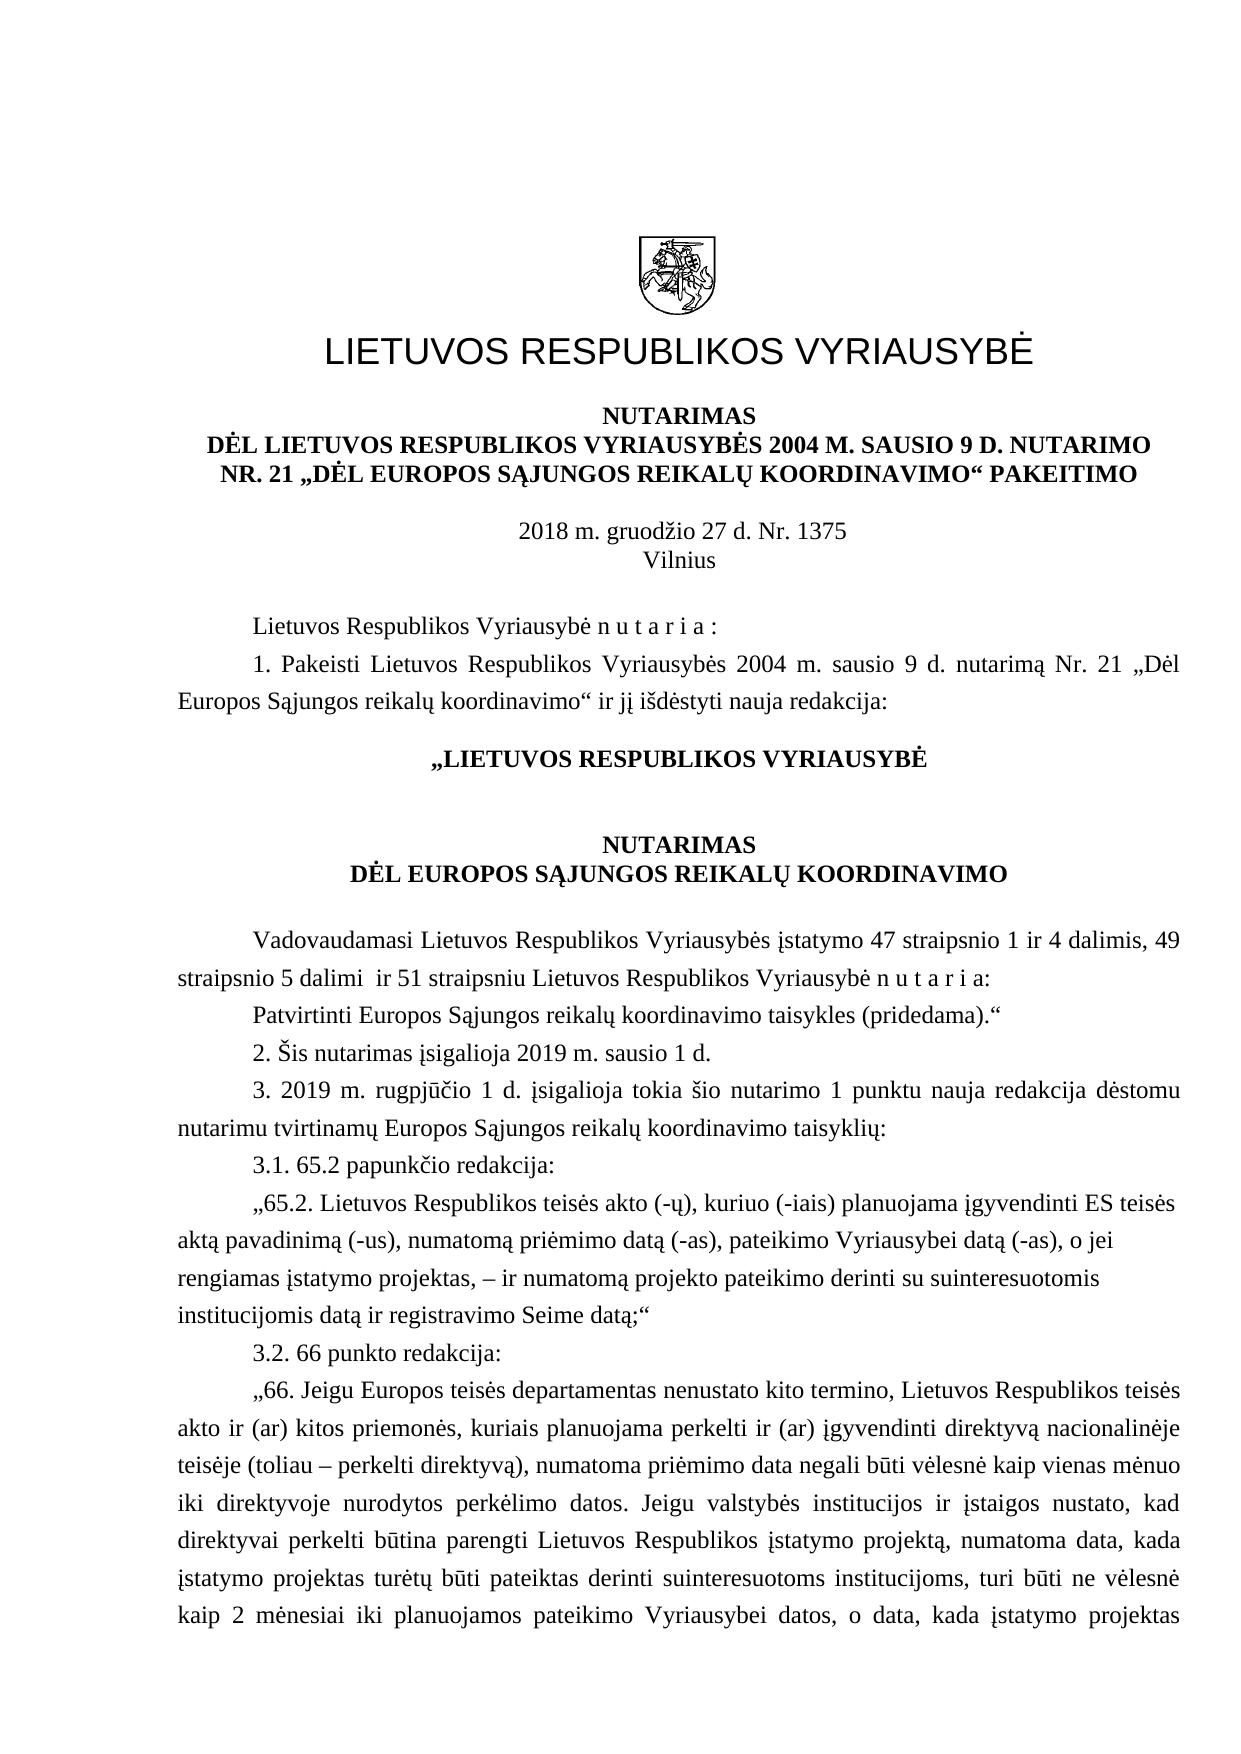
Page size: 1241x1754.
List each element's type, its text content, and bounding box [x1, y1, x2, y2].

text „65.2. Lietuvos Respublikos teisės akto (-ų), kuriuo (-iais) planuojama įgyvendinti ES teisės aktą pavadinimą (-us), numatomą priėmimo datą (-as), pateikimo Vyriausybei datą (-as), o jei rengiamas įstatymo projektas, – ir numatomą projekto pateikimo derinti su suinteresuotomis institucijomis datą ir registravimo Seime datą;“ [177, 1179, 1181, 1329]
text Lietuvos Respublikos Vyriausybė [177, 329, 1181, 373]
text „66. Jeigu Europos teisės departamentas nenustato kito termino, Lietuvos Respublikos teisės akto ir (ar) kitos priemonės, kuriais planuojama perkelti ir (ar) įgyvendinti direktyvą nacionalinėje teisėje (toliau – perkelti direktyvą), numatoma priėmimo data negali būti vėlesnė kaip vienas mėnuo iki direktyvoje nurodytos perkėlimo datos. Jeigu valstybės institucijos ir įstaigos nustato, kad direktyvai perkelti būtina parengti Lietuvos Respublikos įstatymo projektą, numatoma data, kada įstatymo projektas turėtų būti pateiktas derinti suinteresuotoms institucijoms, turi būti ne vėlesnė kaip 2 mėnesiai iki planuojamos pateikimo Vyriausybei datos, o data, kada įstatymo projektas [177, 1366, 1181, 1629]
text 2. Šis nutarimas įsigalioja 2019 m. sausio 1 d. [177, 1029, 1181, 1066]
text „LIETUVOS RESPUBLIKOS VYRIAUSYBĖ [177, 744, 1181, 773]
text 3. 2019 m. rugpjūčio 1 d. įsigalioja tokia šio nutarimo 1 punktu nauja redakcija dėstomu nutarimu tvirtinamų Europos Sąjungos reikalų koordinavimo taisyklių: [177, 1066, 1181, 1141]
text Vilnius [177, 545, 1181, 574]
text 3.1. 65.2 papunkčio redakcija: [177, 1141, 1181, 1179]
text DĖL EUROPOS SĄJUNGOS REIKALŲ KOORDINAVIMO [177, 859, 1181, 888]
text 2018 m. gruodžio 27 d. Nr. 1375 [177, 516, 1181, 545]
text Vadovaudamasi Lietuvos Respublikos Vyriausybės įstatymo 47 straipsnio 1 ir 4 dalimis, 49 straipsnio 5 dalimi ir 51 straipsniu Lietuvos Respublikos Vyriausybė n u t a r i a: [177, 916, 1181, 991]
text 1. Pakeisti Lietuvos Respublikos Vyriausybės 2004 m. sausio 9 d. nutarimą Nr. 21 „Dėl Europos Sąjungos reikalų koordinavimo“ ir jį išdėstyti nauja redakcija: [177, 640, 1181, 715]
text DĖL lietuvos respublikos vyriausybės 2004 m. sausio 9 d. nutarimo nr. 21 „dėl EUROPOS SĄJUNGOS REIKALŲ KOORDINAVIMO“ pakeitimo [177, 430, 1181, 488]
text 3.2. 66 punkto redakcija: [177, 1329, 1181, 1366]
text NUTARIMAS [177, 830, 1181, 859]
text Lietuvos Respublikos Vyriausybė nutaria: [177, 603, 1181, 640]
text nutarimas [177, 401, 1181, 430]
text Patvirtinti Europos Sąjungos reikalų koordinavimo taisykles (pridedama).“ [177, 991, 1181, 1029]
